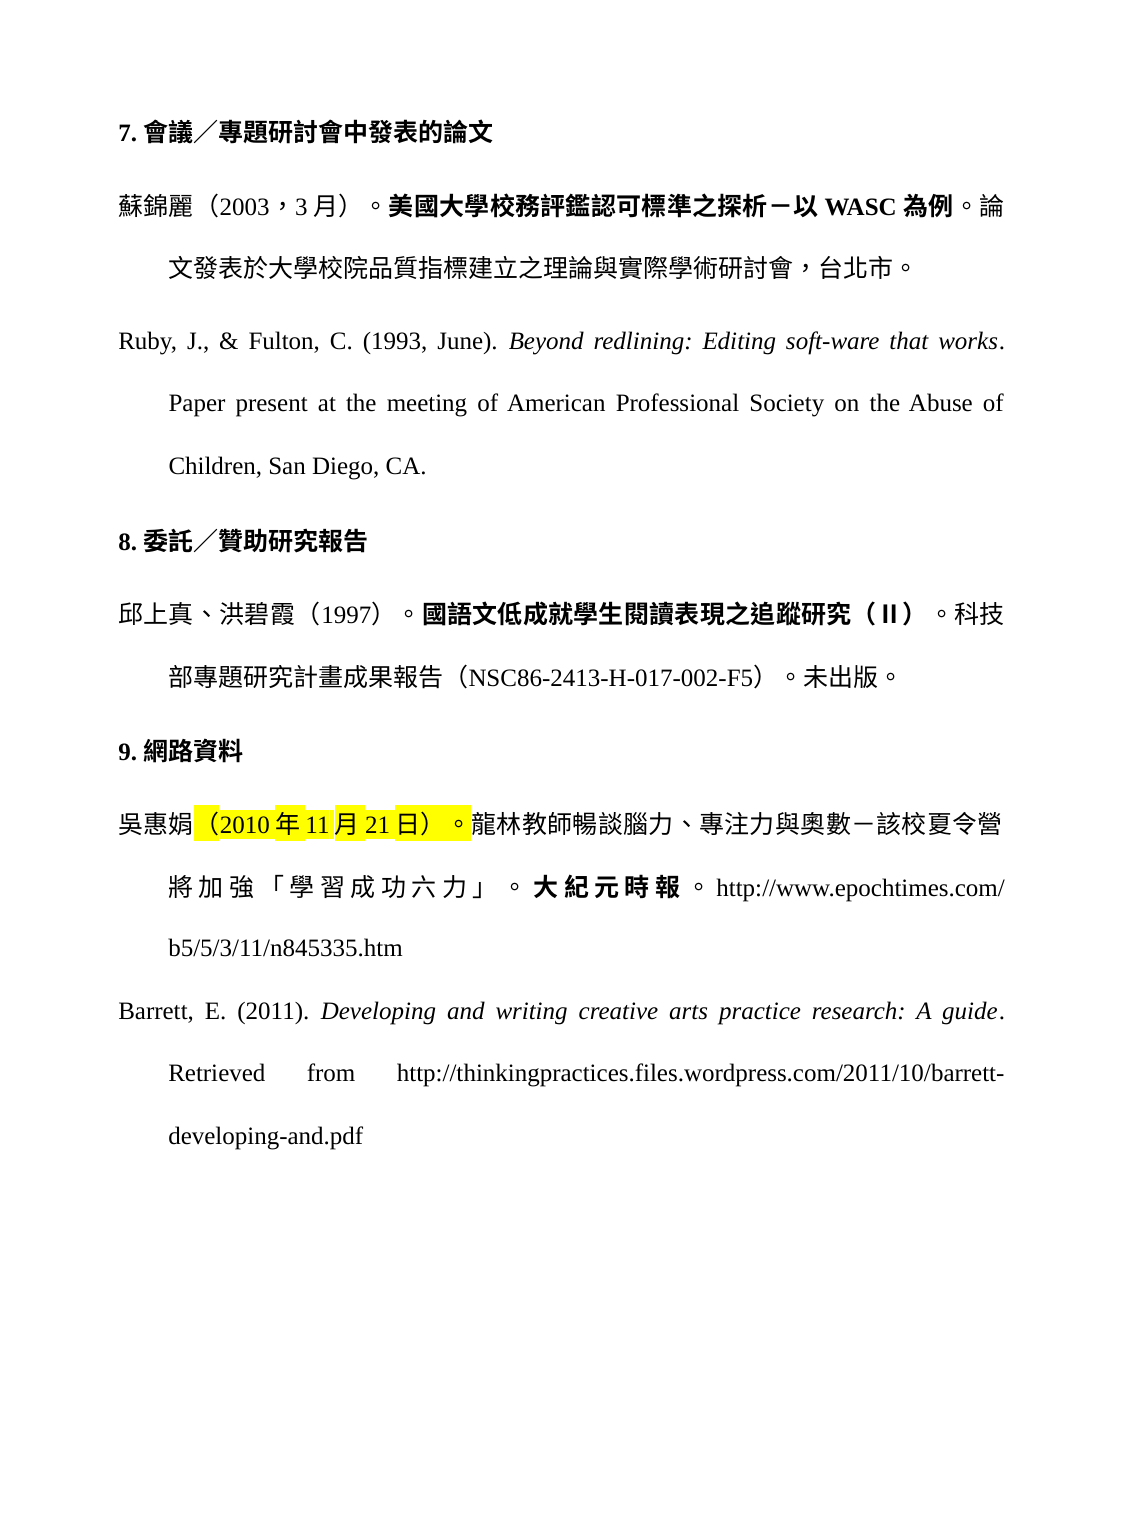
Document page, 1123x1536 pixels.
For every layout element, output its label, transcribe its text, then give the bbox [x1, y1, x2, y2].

text 邱上真、洪碧霞（1997）。國語文低成就學生閱讀表現之追蹤研究（Ⅱ）。科技部專題研究計畫成果報告（NSC86-2413-H-017-002-F5）。未出版。 [118, 571, 1005, 696]
text Ruby, J., & Fulton, C. (1993, June). Beyond redlining: Editing soft-ware that works. Paper present at the meeting of American Professional Society on the Abuse of Children, San Diego, CA. [118, 299, 1005, 486]
text 9. 網路資料 [118, 707, 1005, 770]
text Barrett, E. (2011). Developing and writing creative arts practice research: A guide. Retrieved from http://thinkingpractices.files.wordpress.com/2011/10/barrett-developing-and.pdf [118, 969, 1005, 1156]
text 7. 會議／專題研討會中發表的論文 [118, 89, 1005, 151]
text 吳惠娟（2010年11月21日）。龍林教師暢談腦力、專注力與奧數－該校夏令營將加強「學習成功六力」。大紀元時報。http://www.epochtimes.com/b5/5/3/11/n845335.htm [118, 781, 1005, 969]
text 8. 委託／贊助研究報告 [118, 497, 1005, 560]
text 蘇錦麗（2003，3月）。美國大學校務評鑑認可標準之探析－以WASC 為例。論文發表於大學校院品質指標建立之理論與實際學術研討會，台北市。 [118, 162, 1005, 287]
